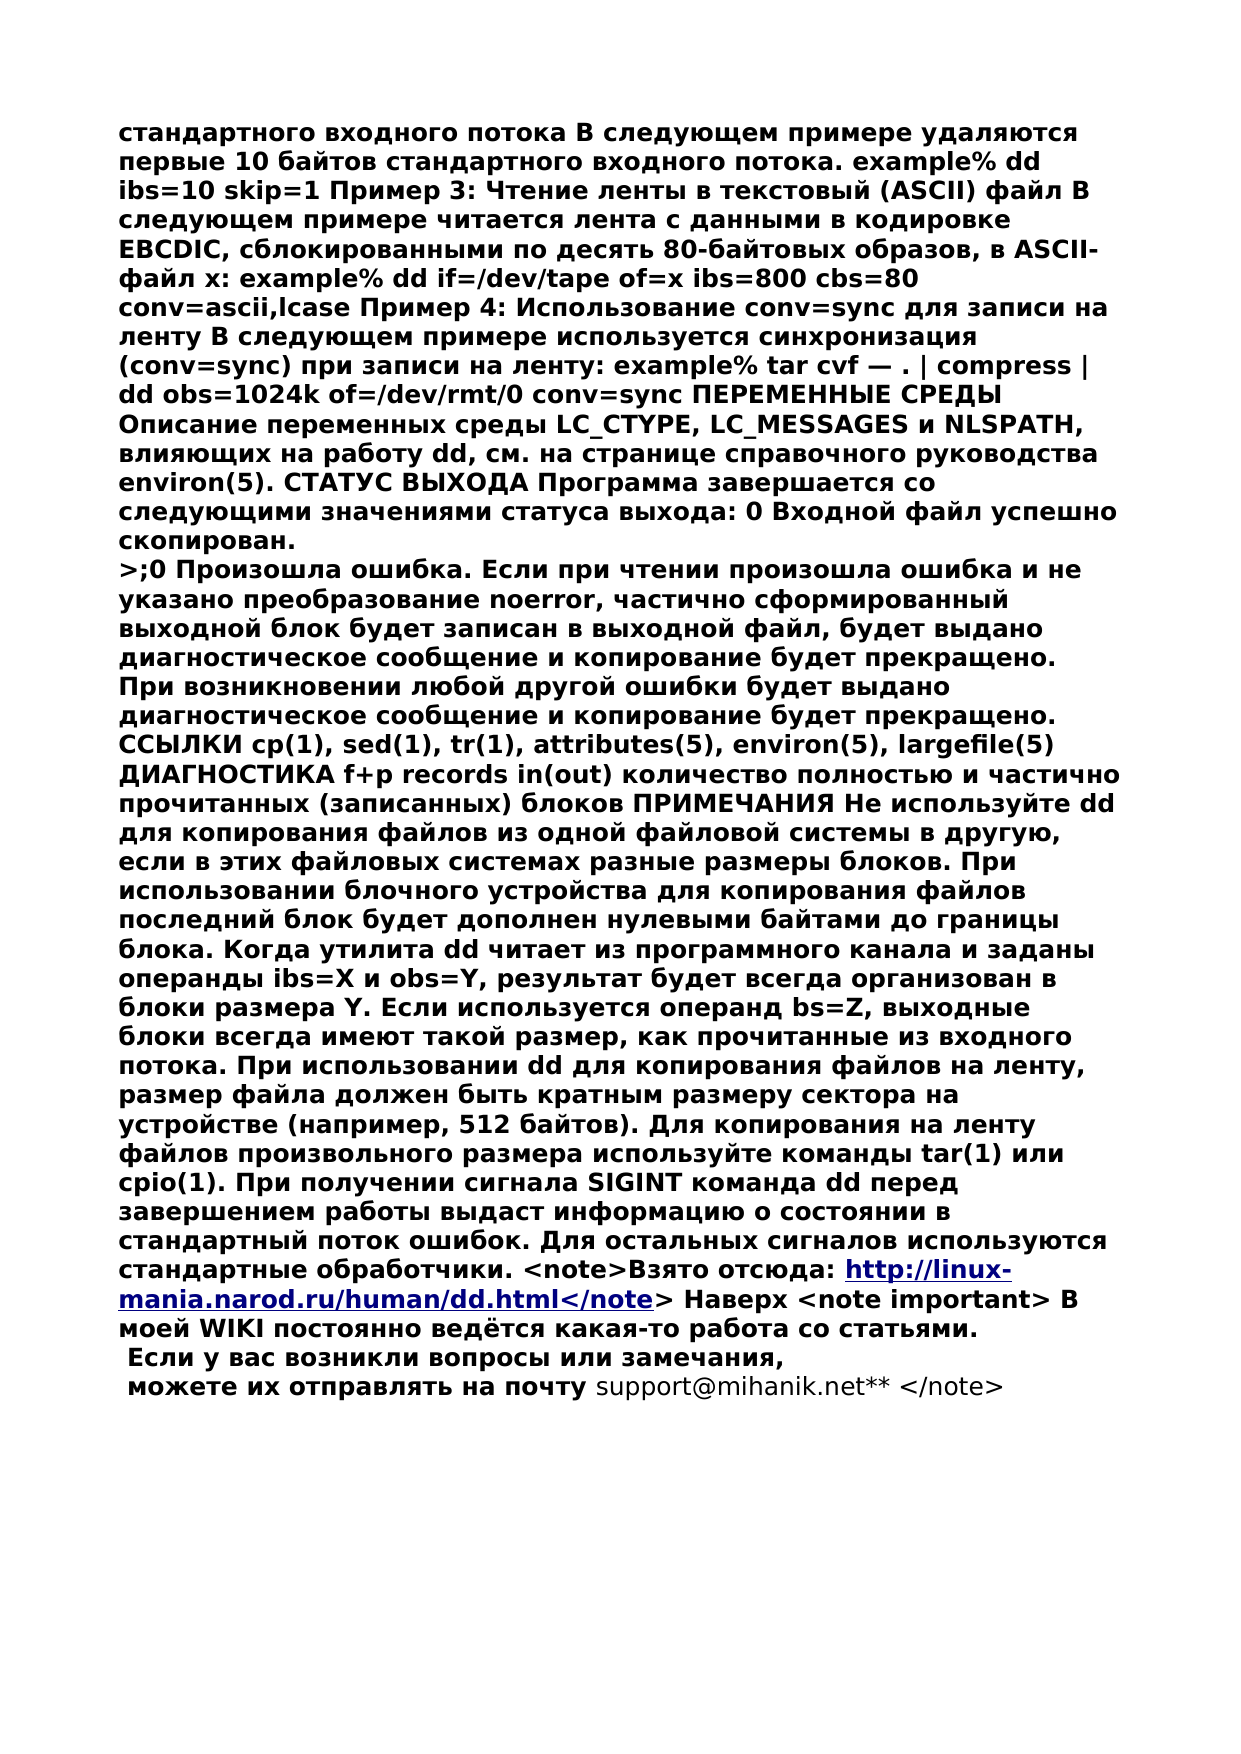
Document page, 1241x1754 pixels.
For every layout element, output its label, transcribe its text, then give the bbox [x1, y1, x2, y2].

text стандартного входного потока В следующем примере удаляются первые 10 байтов стандартного входного потока. example% dd ibs=10 skip=1 Пример 3: Чтение ленты в текстовый (ASCII) файл В следующем примере читается лента с данными в кодировке EBCDIC, сблокированными по десять 80-байтовых образов, в ASCII-файл x: example% dd if=/dev/tape of=x ibs=800 cbs=80 conv=ascii,lcase Пример 4: Использование conv=sync для записи на ленту В следующем примере используется синхронизация (conv=sync) при записи на ленту: example% tar cvf — . | compress | dd obs=1024k of=/dev/rmt/0 conv=sync ПЕРЕМЕННЫЕ СРЕДЫ Описание переменных среды LC_CTYPE, LC_MESSAGES и NLSPATH, влияющих на работу dd, см. на странице справочного руководства environ(5). СТАТУС ВЫХОДА Программа завершается со следующими значениями статуса выхода: 0 Входной файл успешно скопирован. >;0 Произошла ошибка. Если при чтении произошла ошибка и не указано преобразование noerror, частично сформированный выходной блок будет записан в выходной файл, будет выдано диагностическое сообщение и копирование будет прекращено. При возникновении любой другой ошибки будет выдано диагностическое сообщение и копирование будет прекращено. ССЫЛКИ cp(1), sed(1), tr(1), attributes(5), environ(5), largefile(5) ДИАГНОСТИКА f+p records in(out) количество полностью и частично прочитанных (записанных) блоков ПРИМЕЧАНИЯ Не используйте dd для копирования файлов из одной файловой системы в другую, если в этих файловых системах разные размеры блоков. При использовании блочного устройства для копирования файлов последний блок будет дополнен нулевыми байтами до границы блока. Когда утилита dd читает из программного канала и заданы операнды ibs=X и obs=Y, результат будет всегда организован в блоки размера Y. Если используется операнд bs=Z, выходные блоки всегда имеют такой размер, как прочитанные из входного потока. При использовании dd для копирования файлов на ленту, размер файла должен быть кратным размеру сектора на устройстве (например, 512 байтов). Для копирования на ленту файлов произвольного размера используйте команды tar(1) или cpio(1). При получении сигнала SIGINT команда dd перед завершением работы выдаст информацию о состоянии в стандартный поток ошибок. Для остальных сигналов используются стандартные обработчики. <note>Взято отсюда: http://linux-mania.narod.ru/human/dd.html</note> Наверх <note important> В моей WIKI постоянно ведётся какая-то работа со статьями. Если у вас возникли вопросы или замечания, можете их отправлять на почту support@mihanik.net** </note> [118, 118, 1122, 1401]
